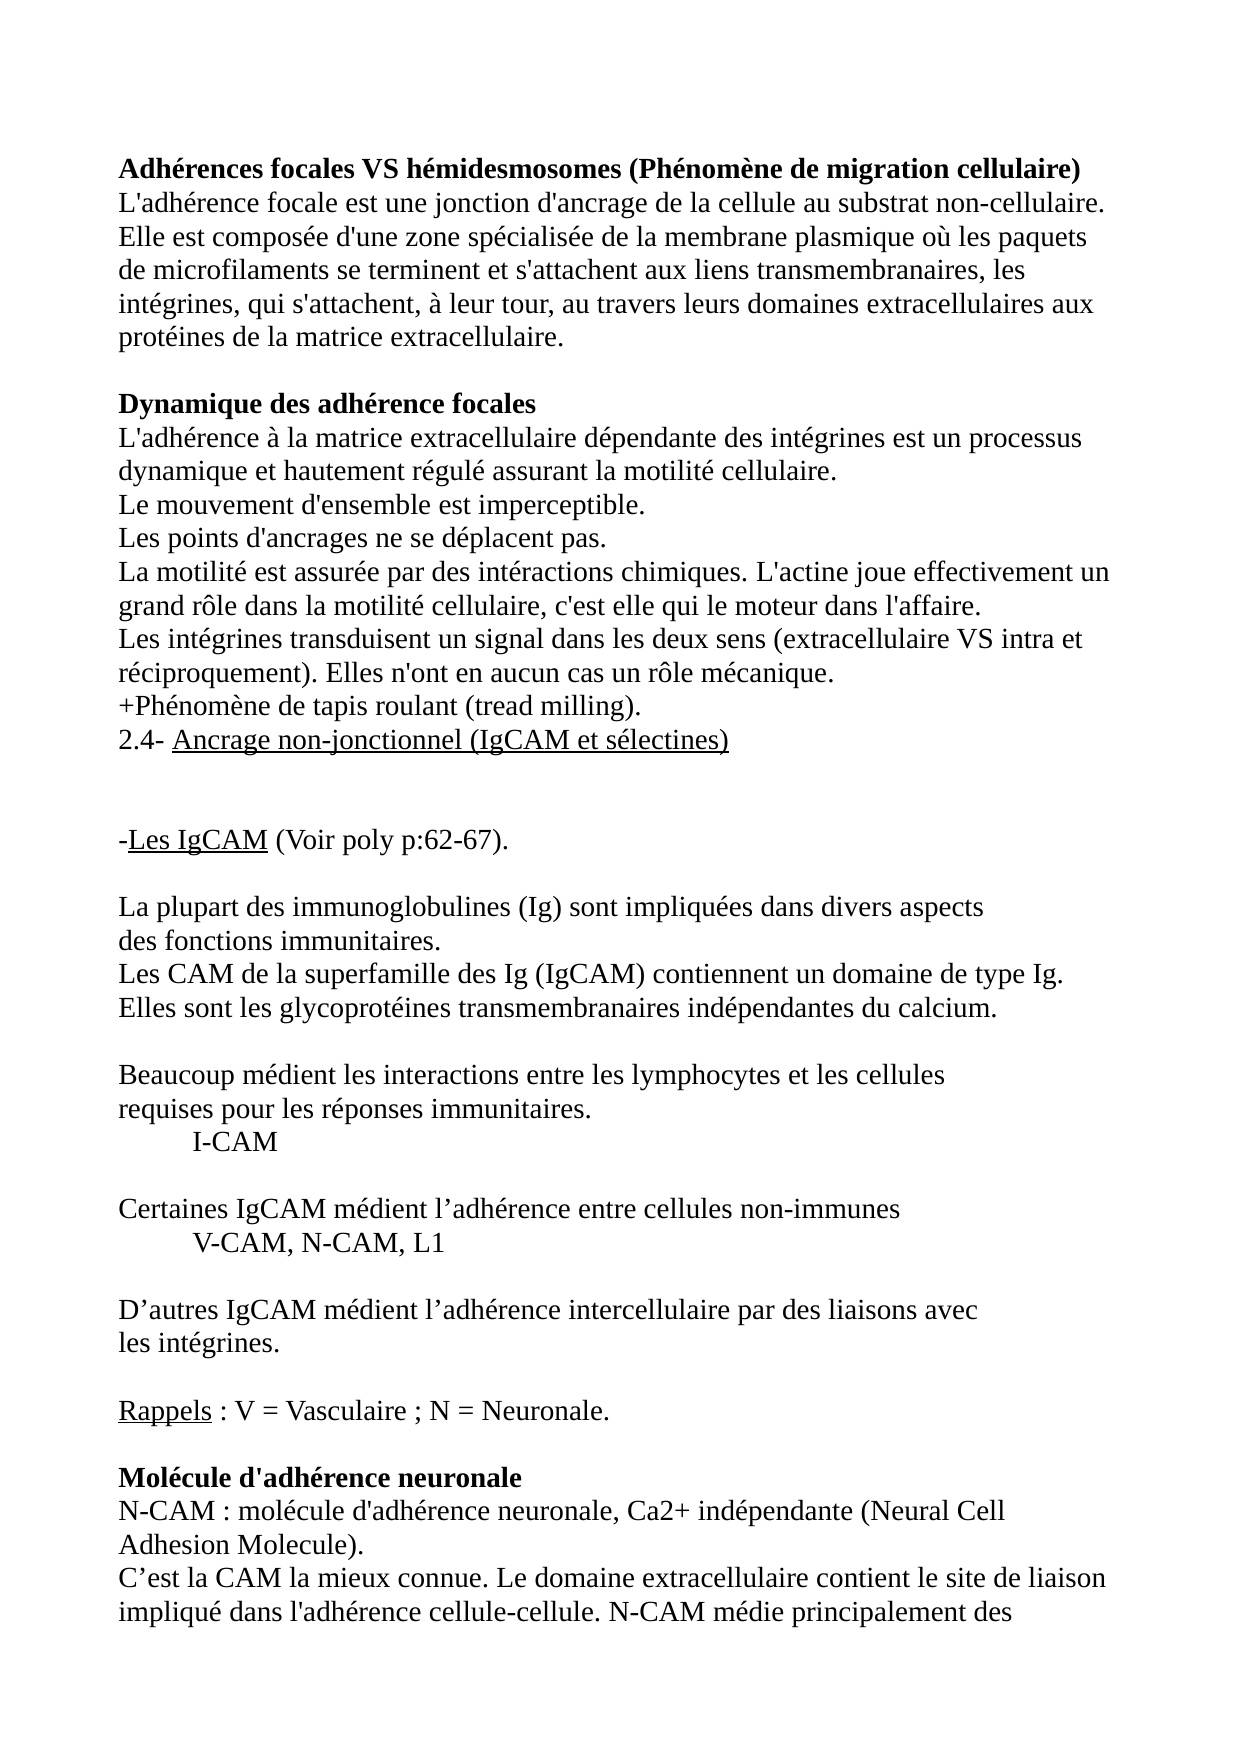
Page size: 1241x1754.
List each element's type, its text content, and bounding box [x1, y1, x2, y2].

text Les CAM de la superfamille des Ig (IgCAM) contiennent un domaine de type Ig. [118, 957, 1122, 990]
text Rappels : V = Vasculaire ; N = Neuronale. [118, 1393, 1122, 1426]
text Les intégrines transduisent un signal dans les deux sens (extracellulaire VS intra et réciproquement). Elles n'ont en aucun cas un rôle mécanique. [118, 621, 1122, 688]
text N-CAM : molécule d'adhérence neuronale, Ca2+ indépendante (Neural Cell Adhesion Molecule). [118, 1493, 1122, 1560]
text -Les IgCAM (Voir poly p:62-67). [118, 822, 1122, 856]
text Adhérences focales VS hémidesmosomes (Phénomène de migration cellulaire) [118, 152, 1122, 185]
text des fonctions immunitaires. [118, 923, 1122, 957]
text D’autres IgCAM médient l’adhérence intercellulaire par des liaisons avec [118, 1292, 1122, 1326]
text I-CAM [118, 1124, 1122, 1158]
text La motilité est assurée par des intéractions chimiques. L'actine joue effectivement un grand rôle dans la motilité cellulaire, c'est elle qui le moteur dans l'affaire. [118, 554, 1122, 621]
text L'adhérence focale est une jonction d'ancrage de la cellule au substrat non-cellulaire. Elle est composée d'une zone spécialisée de la membrane plasmique où les paquets de microfilaments se terminent et s'attachent aux liens transmembranaires, les intégrines, qui s'attachent, à leur tour, au travers leurs domaines extracellulaires aux protéines de la matrice extracellulaire. [118, 185, 1122, 353]
text Les points d'ancrages ne se déplacent pas. [118, 521, 1122, 554]
text requises pour les réponses immunitaires. [118, 1091, 1122, 1124]
text Certaines IgCAM médient l’adhérence entre cellules non-immunes [118, 1191, 1122, 1225]
text +Phénomène de tapis roulant (tread milling). [118, 688, 1122, 722]
text Elles sont les glycoprotéines transmembranaires indépendantes du calcium. [118, 990, 1122, 1024]
text Dynamique des adhérence focales [118, 386, 1122, 420]
text V-CAM, N-CAM, L1 [118, 1225, 1122, 1258]
text Beaucoup médient les interactions entre les lymphocytes et les cellules [118, 1057, 1122, 1091]
text La plupart des immunoglobulines (Ig) sont impliquées dans divers aspects [118, 889, 1122, 923]
text Le mouvement d'ensemble est imperceptible. [118, 487, 1122, 521]
text Molécule d'adhérence neuronale [118, 1460, 1122, 1493]
text 2.4- Ancrage non-jonctionnel (IgCAM et sélectines) [118, 722, 1122, 755]
text L'adhérence à la matrice extracellulaire dépendante des intégrines est un processus dynamique et hautement régulé assurant la motilité cellulaire. [118, 420, 1122, 487]
text les intégrines. [118, 1326, 1122, 1359]
text C’est la CAM la mieux connue. Le domaine extracellulaire contient le site de liaison impliqué dans l'adhérence cellule-cellule. N-CAM médie principalement des [118, 1560, 1122, 1627]
